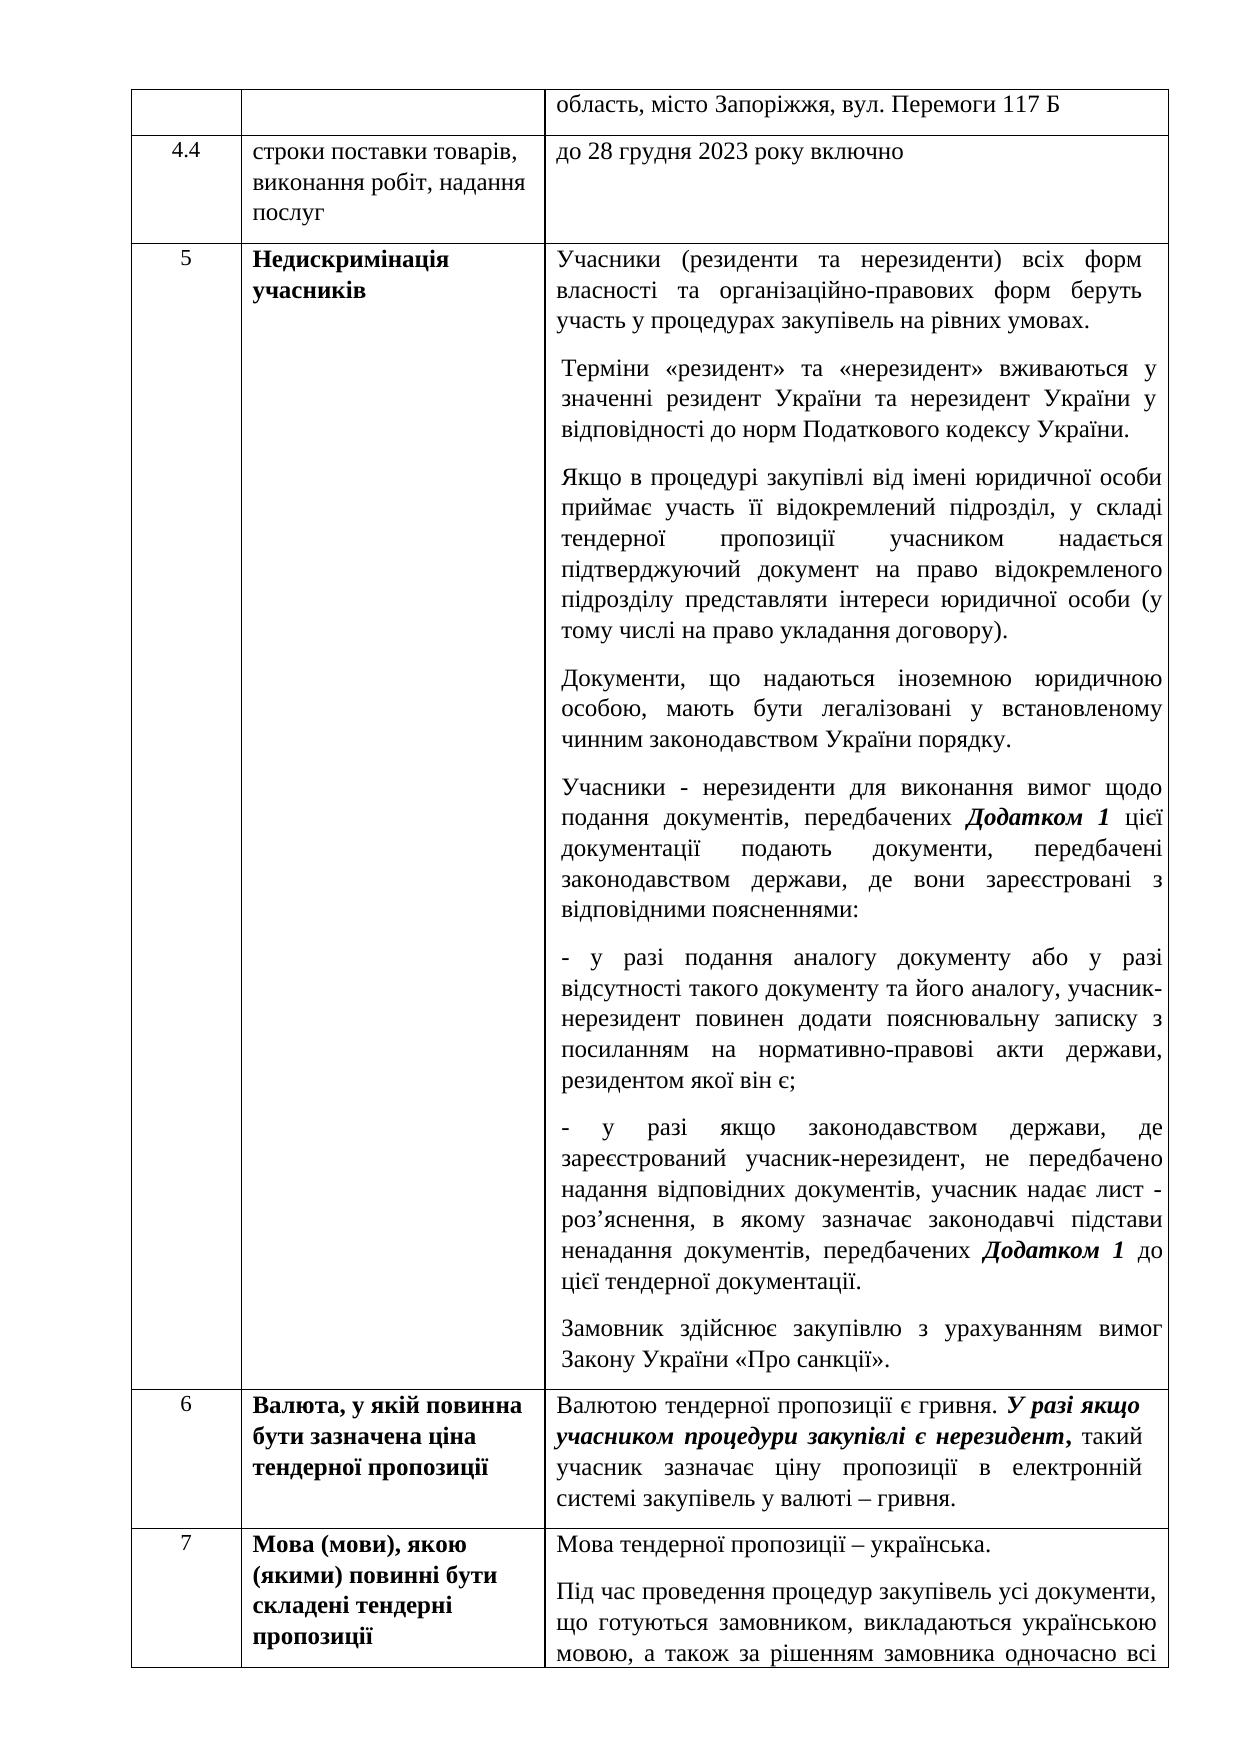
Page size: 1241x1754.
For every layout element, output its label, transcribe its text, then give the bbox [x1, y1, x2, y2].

table_cell строки поставки товарів, виконання робіт, надання послуг [242, 136, 544, 243]
table_cell 6 [132, 1390, 241, 1528]
table_cell Мова (мови), якою (якими) повинні бути складені тендерні пропозиції [242, 1529, 544, 1667]
table_cell Валютою тендерної пропозиції є гривня. У разі якщо учасником процедури закупівлі є нерезидент, такий учасник зазначає ціну пропозиції в електронній системі закупівель у валюті – гривня. [546, 1390, 1168, 1528]
table_cell [132, 90, 241, 135]
table_cell [242, 90, 544, 135]
table_cell Учасники (резиденти та нерезиденти) всіх форм власності та організаційно-правових форм беруть участь у процедурах закупівель на рівних умовах. Терміни «резидент» та «нерезидент» вживаються у значенні резидент України та нерезидент України у відповідності до норм Податкового кодексу України. Якщо в процедурі закупівлі від імені юридичної особи приймає участь її відокремлений підрозділ, у складі тендерної пропозиції учасником надається підтверджуючий документ на право відокремленого підрозділу представляти інтереси юридичної особи (у тому числі на право укладання договору). Документи, що надаються іноземною юридичною особою, мають бути легалізовані у встановленому чинним законодавством України порядку. Учасники - нерезиденти для виконання вимог щодо подання документів, передбачених Додатком 1 цієї документації подають документи, передбачені законодавством держави, де вони зареєстровані з відповідними поясненнями: - у разі подання аналогу документу або у разі відсутності такого документу та його аналогу, учасник-нерезидент повинен додати пояснювальну записку з посиланням на нормативно-правові акти держави, резидентом якої він є; - у разі якщо законодавством держави, де зареєстрований учасник-нерезидент, не передбачено надання відповідних документів, учасник надає лист - роз’яснення, в якому зазначає законодавчі підстави ненадання документів, передбачених Додатком 1 до цієї тендерної документації. Замовник здійснює закупівлю з урахуванням вимог Закону України «Про санкції». [546, 244, 1168, 1389]
table_cell область, місто Запоріжжя, вул. Перемоги 117 Б [546, 90, 1168, 135]
table_cell Мова тендерної пропозиції – українська. Під час проведення процедур закупівель усі документи, що готуються замовником, викладаються українською мовою, а також за рішенням замовника одночасно всі [546, 1529, 1168, 1667]
table_cell Недискримінація учасників [242, 244, 544, 1389]
table_cell 7 [132, 1529, 241, 1667]
table_cell 5 [132, 244, 241, 1389]
table_cell до 28 грудня 2023 року включно [546, 136, 1168, 243]
table_cell 4.4 [132, 136, 241, 243]
table_cell Валюта, у якій повинна бути зазначена ціна тендерної пропозиції [242, 1390, 544, 1528]
